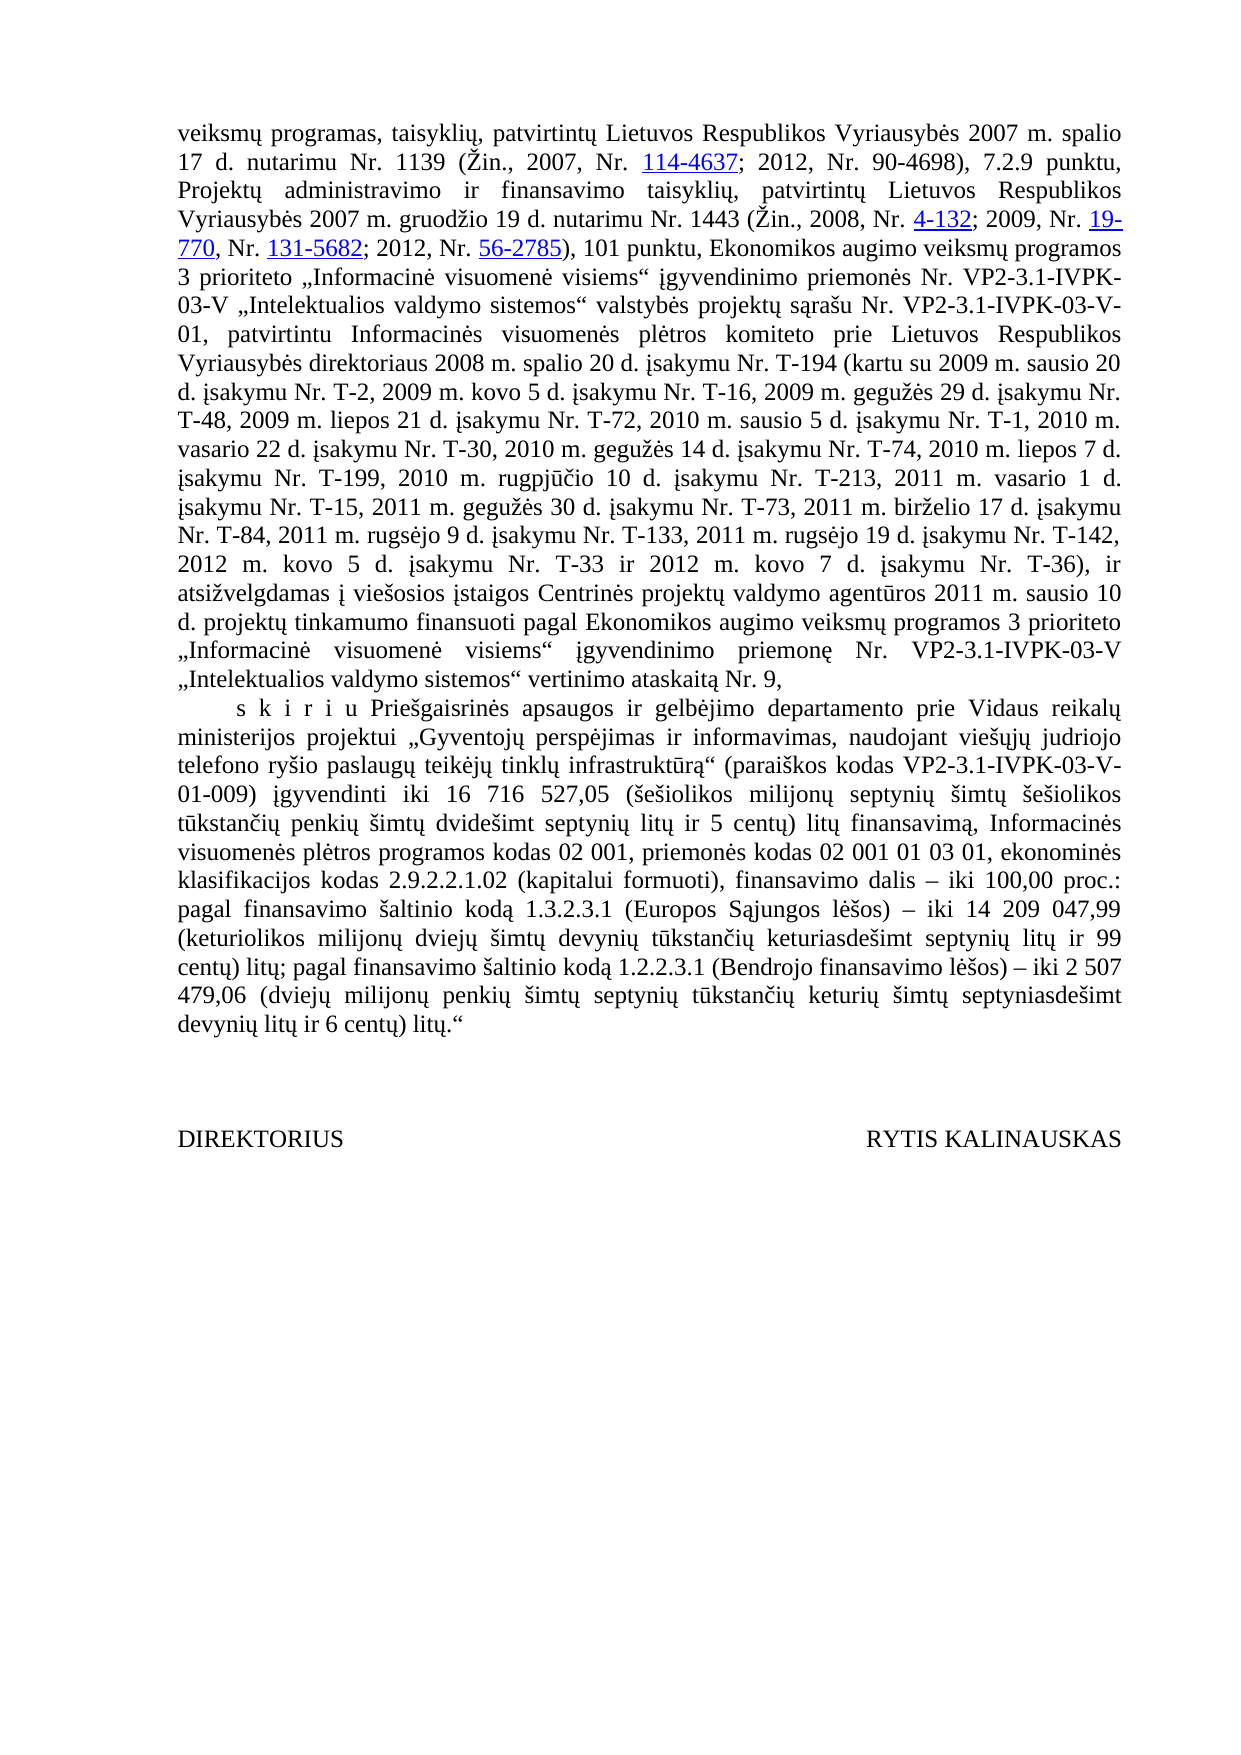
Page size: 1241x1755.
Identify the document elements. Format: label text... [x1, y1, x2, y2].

text s k i r i u Priešgaisrinės apsaugos ir gelbėjimo departamento prie Vidaus reikalų ministerijos projektui „Gyventojų perspėjimas ir informavimas, naudojant viešųjų judriojo telefono ryšio paslaugų teikėjų tinklų infrastruktūrą“ (paraiškos kodas VP2-3.1-IVPK-03-V-01-009) įgyvendinti iki 16 716 527,05 (šešiolikos milijonų septynių šimtų šešiolikos tūkstančių penkių šimtų dvidešimt septynių litų ir 5 centų) litų finansavimą, Informacinės visuomenės plėtros programos kodas 02 001, priemonės kodas 02 001 01 03 01, ekonominės klasifikacijos kodas 2.9.2.2.1.02 (kapitalui formuoti), finansavimo dalis – iki 100,00 proc.: pagal finansavimo šaltinio kodą 1.3.2.3.1 (Europos Sąjungos lėšos) – iki 14 209 047,99 (keturiolikos milijonų dviejų šimtų devynių tūkstančių keturiasdešimt septynių litų ir 99 centų) litų; pagal finansavimo šaltinio kodą 1.2.2.3.1 (Bendrojo finansavimo lėšos) – iki 2 507 479,06 (dviejų milijonų penkių šimtų septynių tūkstančių keturių šimtų septyniasdešimt devynių litų ir 6 centų) litų.“ [177, 693, 1122, 1038]
text veiksmų programas, taisyklių, patvirtintų Lietuvos Respublikos Vyriausybės 2007 m. spalio 17 d. nutarimu Nr. 1139 (Žin., 2007, Nr. 114-4637; 2012, Nr. 90-4698), 7.2.9 punktu, Projektų administravimo ir finansavimo taisyklių, patvirtintų Lietuvos Respublikos Vyriausybės 2007 m. gruodžio 19 d. nutarimu Nr. 1443 (Žin., 2008, Nr. 4-132; 2009, Nr. 19-770, Nr. 131-5682; 2012, Nr. 56-2785), 101 punktu, Ekonomikos augimo veiksmų programos 3 prioriteto „Informacinė visuomenė visiems“ įgyvendinimo priemonės Nr. VP2-3.1-IVPK-03-V „Intelektualios valdymo sistemos“ valstybės projektų sąrašu Nr. VP2-3.1-IVPK-03-V-01, patvirtintu Informacinės visuomenės plėtros komiteto prie Lietuvos Respublikos Vyriausybės direktoriaus 2008 m. spalio 20 d. įsakymu Nr. T-194 (kartu su 2009 m. sausio 20 d. įsakymu Nr. T-2, 2009 m. kovo 5 d. įsakymu Nr. T-16, 2009 m. gegužės 29 d. įsakymu Nr. T-48, 2009 m. liepos 21 d. įsakymu Nr. T-72, 2010 m. sausio 5 d. įsakymu Nr. T-1, 2010 m. vasario 22 d. įsakymu Nr. T-30, 2010 m. gegužės 14 d. įsakymu Nr. T-74, 2010 m. liepos 7 d. įsakymu Nr. T-199, 2010 m. rugpjūčio 10 d. įsakymu Nr. T-213, 2011 m. vasario 1 d. įsakymu Nr. T-15, 2011 m. gegužės 30 d. įsakymu Nr. T-73, 2011 m. birželio 17 d. įsakymu Nr. T-84, 2011 m. rugsėjo 9 d. įsakymu Nr. T-133, 2011 m. rugsėjo 19 d. įsakymu Nr. T-142, 2012 m. kovo 5 d. įsakymu Nr. T-33 ir 2012 m. kovo 7 d. įsakymu Nr. T-36), ir atsižvelgdamas į viešosios įstaigos Centrinės projektų valdymo agentūros 2011 m. sausio 10 d. projektų tinkamumo finansuoti pagal Ekonomikos augimo veiksmų programos 3 prioriteto „Informacinė visuomenė visiems“ įgyvendinimo priemonę Nr. VP2-3.1-IVPK-03-V „Intelektualios valdymo sistemos“ vertinimo ataskaitą Nr. 9, [177, 118, 1122, 693]
text Direktorius Rytis Kalinauskas [177, 1124, 1122, 1153]
